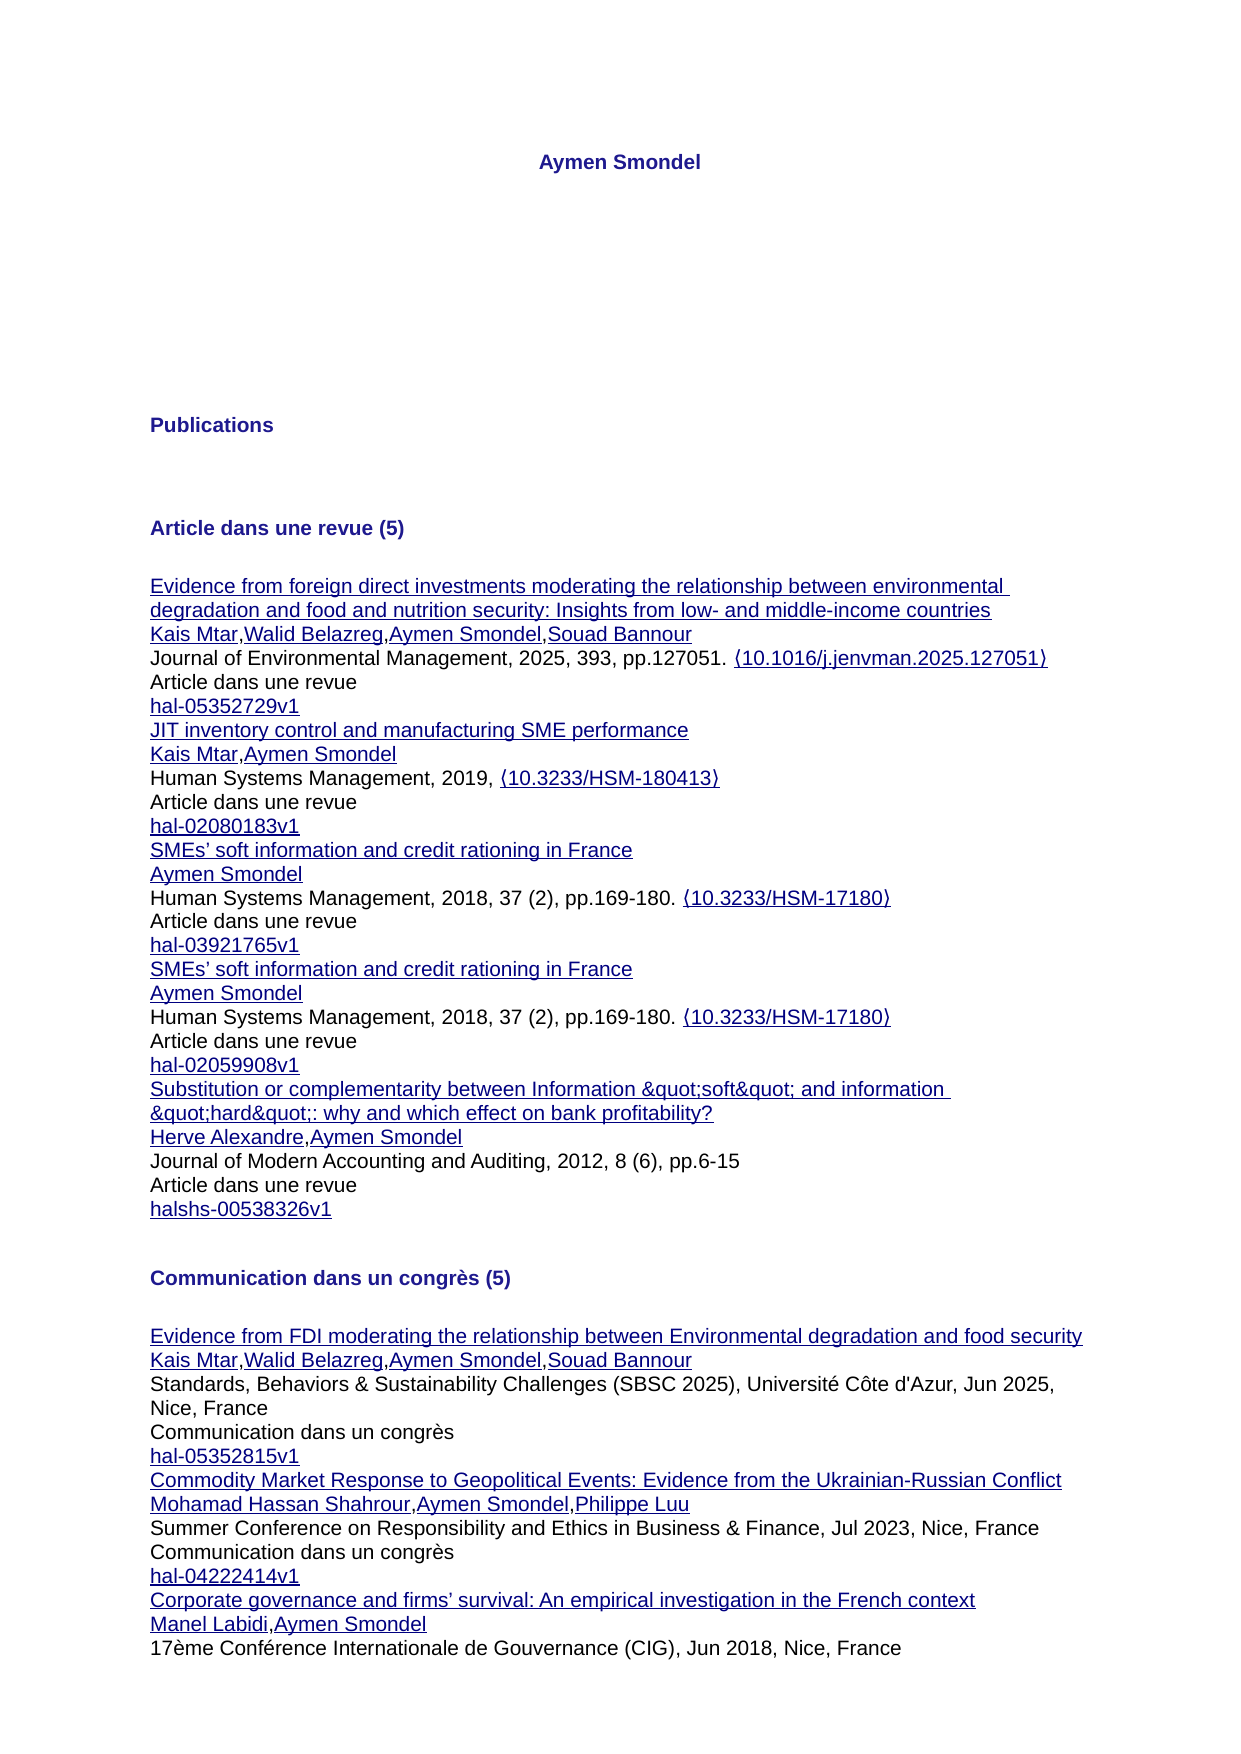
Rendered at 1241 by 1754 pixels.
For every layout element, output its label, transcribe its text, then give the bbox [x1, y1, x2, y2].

table_cell Commodity Market Response to Geopolitical Events: Evidence from the Ukrainian-Russian Conflict Mohamad Hassan Shahrour,Aymen Smondel,Philippe Luu Summer Conference on Responsibility and Ethics in Business & Finance, Jul 2023, Nice, France Communication dans un congrès hal-04222414v1 [150, 1468, 1090, 1587]
table_header Evidence from FDI moderating the relationship between Environmental degradation and food security Kais Mtar,Walid Belazreg,Aymen Smondel,Souad Bannour Standards, Behaviors & Sustainability Challenges (SBSC 2025), Université Côte d'Azur, Jun 2025, Nice, France Communication dans un congrès hal-05352815v1 [150, 1324, 1090, 1468]
table_cell Corporate governance and firms’ survival: An empirical investigation in the French context Manel Labidi,Aymen Smondel 17ème Conférence Internationale de Gouvernance (CIG), Jun 2018, Nice, France [150, 1588, 1090, 1659]
subtitle Communication dans un congrès (5) [150, 1266, 1090, 1289]
table_cell JIT inventory control and manufacturing SME performance Kais Mtar,Aymen Smondel Human Systems Management, 2019, ⟨10.3233/HSM-180413⟩ Article dans une revue hal-02080183v1 [150, 718, 1090, 837]
table_cell Substitution or complementarity between Information &quot;soft&quot; and information &quot;hard&quot;: why and which effect on bank profitability? Herve Alexandre,Aymen Smondel Journal of Modern Accounting and Auditing, 2012, 8 (6), pp.6-15 Article dans une revue halshs-00538326v1 [150, 1077, 1090, 1221]
table_cell SMEs’ soft information and credit rationing in France Aymen Smondel Human Systems Management, 2018, 37 (2), pp.169-180. ⟨10.3233/HSM-17180⟩ Article dans une revue hal-03921765v1 [150, 838, 1090, 957]
subtitle Publications [150, 412, 1090, 436]
table_header Evidence from foreign direct investments moderating the relationship between environmental degradation and food and nutrition security: Insights from low- and middle-income countries Kais Mtar,Walid Belazreg,Aymen Smondel,Souad Bannour Journal of Environmental Management, 2025, 393, pp.127051. ⟨10.1016/j.jenvman.2025.127051⟩ Article dans une revue hal-05352729v1 [150, 574, 1090, 718]
table_cell SMEs’ soft information and credit rationing in France Aymen Smondel Human Systems Management, 2018, 37 (2), pp.169-180. ⟨10.3233/HSM-17180⟩ Article dans une revue hal-02059908v1 [150, 957, 1090, 1077]
subtitle Article dans une revue (5) [150, 516, 1090, 539]
subtitle Aymen Smondel [150, 150, 1090, 174]
